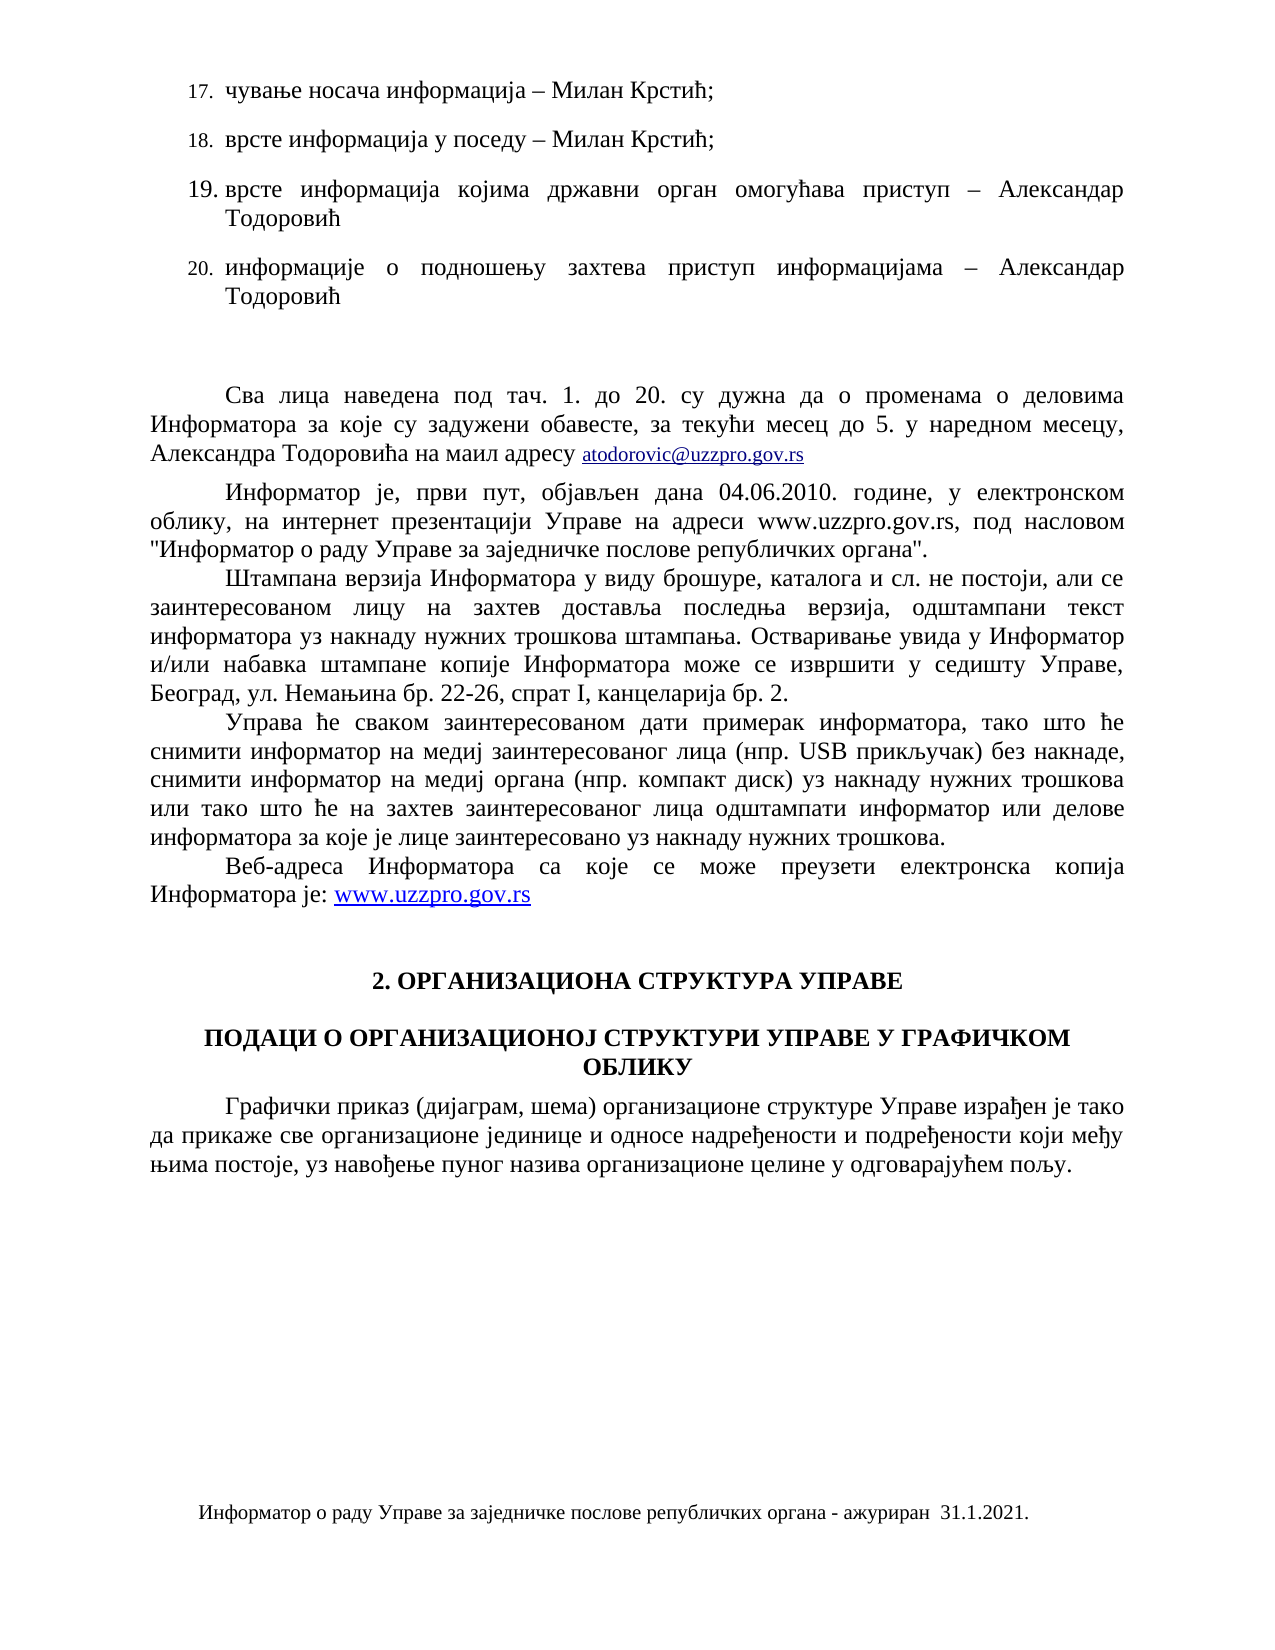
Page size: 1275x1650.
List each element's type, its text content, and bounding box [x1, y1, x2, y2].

list чување носача информација – Милан Крстић; [187, 75, 1125, 104]
text 2. ОРГАНИЗАЦИОНА СТРУКТУРА УПРАВЕ [150, 966, 1125, 994]
text Штампана верзија Информатора у виду брошуре, каталога и сл. не постоји, али се заинтересованом лицу на захтев доставља последња верзија, одштампани текст информатора уз накнаду нужних трошкова штампања. Остваривање увида у Информатор и/или набавка штампане копије Информатора може се извршити у седишту Управе, Београд, ул. Немањина бр. 22-26, спрат I, канцеларија бр. 2. [150, 563, 1125, 707]
text Управа ће сваком заинтересованом дати примерак информатора, тако што ће снимити информатор на медиј заинтересованог лица (нпр. USB прикључак) без накнаде, снимити информатор на медиј органа (нпр. компакт диск) уз накнаду нужних трошкова или тако што ће на захтев заинтересованог лица одштампати информатор или делове информатора за које је лице заинтересовано уз накнаду нужних трошкова. [150, 707, 1125, 851]
text Сва лица наведена под тач. 1. до 20. су дужна да о променама о деловима Информатора за које су задужени обавесте, за текући месец до 5. у наредном месецу, Александра Тодоровића на маил адресу atodorovic@uzzpro.gov.rs [150, 380, 1125, 467]
text Графички приказ (дијаграм, шема) организационе структуре Управе израђен је тако да прикаже све организационе јединице и односе надређености и подређености који међу њима постоје, уз навођење пуног назива организационе целине у одговарајућем пољу. [150, 1091, 1125, 1177]
list врсте информација у поседу – Милан Крстић; [187, 124, 1125, 153]
text Информатор је, први пут, објављен дана 04.06.2010. године, у електронском облику, на интернет презентацији Управе на адреси www.uzzpro.gov.rs, под насловом ''Информатор о раду Управе за заједничке послове републичких органа''. [150, 477, 1125, 563]
text ПОДАЦИ О ОРГАНИЗАЦИОНОЈ СТРУКТУРИ УПРАВЕ У ГРАФИЧКОМ ОБЛИКУ [150, 1023, 1125, 1081]
list врсте информација којима државни орган омогућава приступ – Александар Тодоровић [187, 174, 1125, 232]
text Веб-адреса Информатора са које се може преузети електронска копија Информатора је: www.uzzpro.gov.rs [150, 851, 1125, 908]
list информације о подношењу захтева приступ информацијама – Александар Тодоровић [187, 252, 1125, 310]
